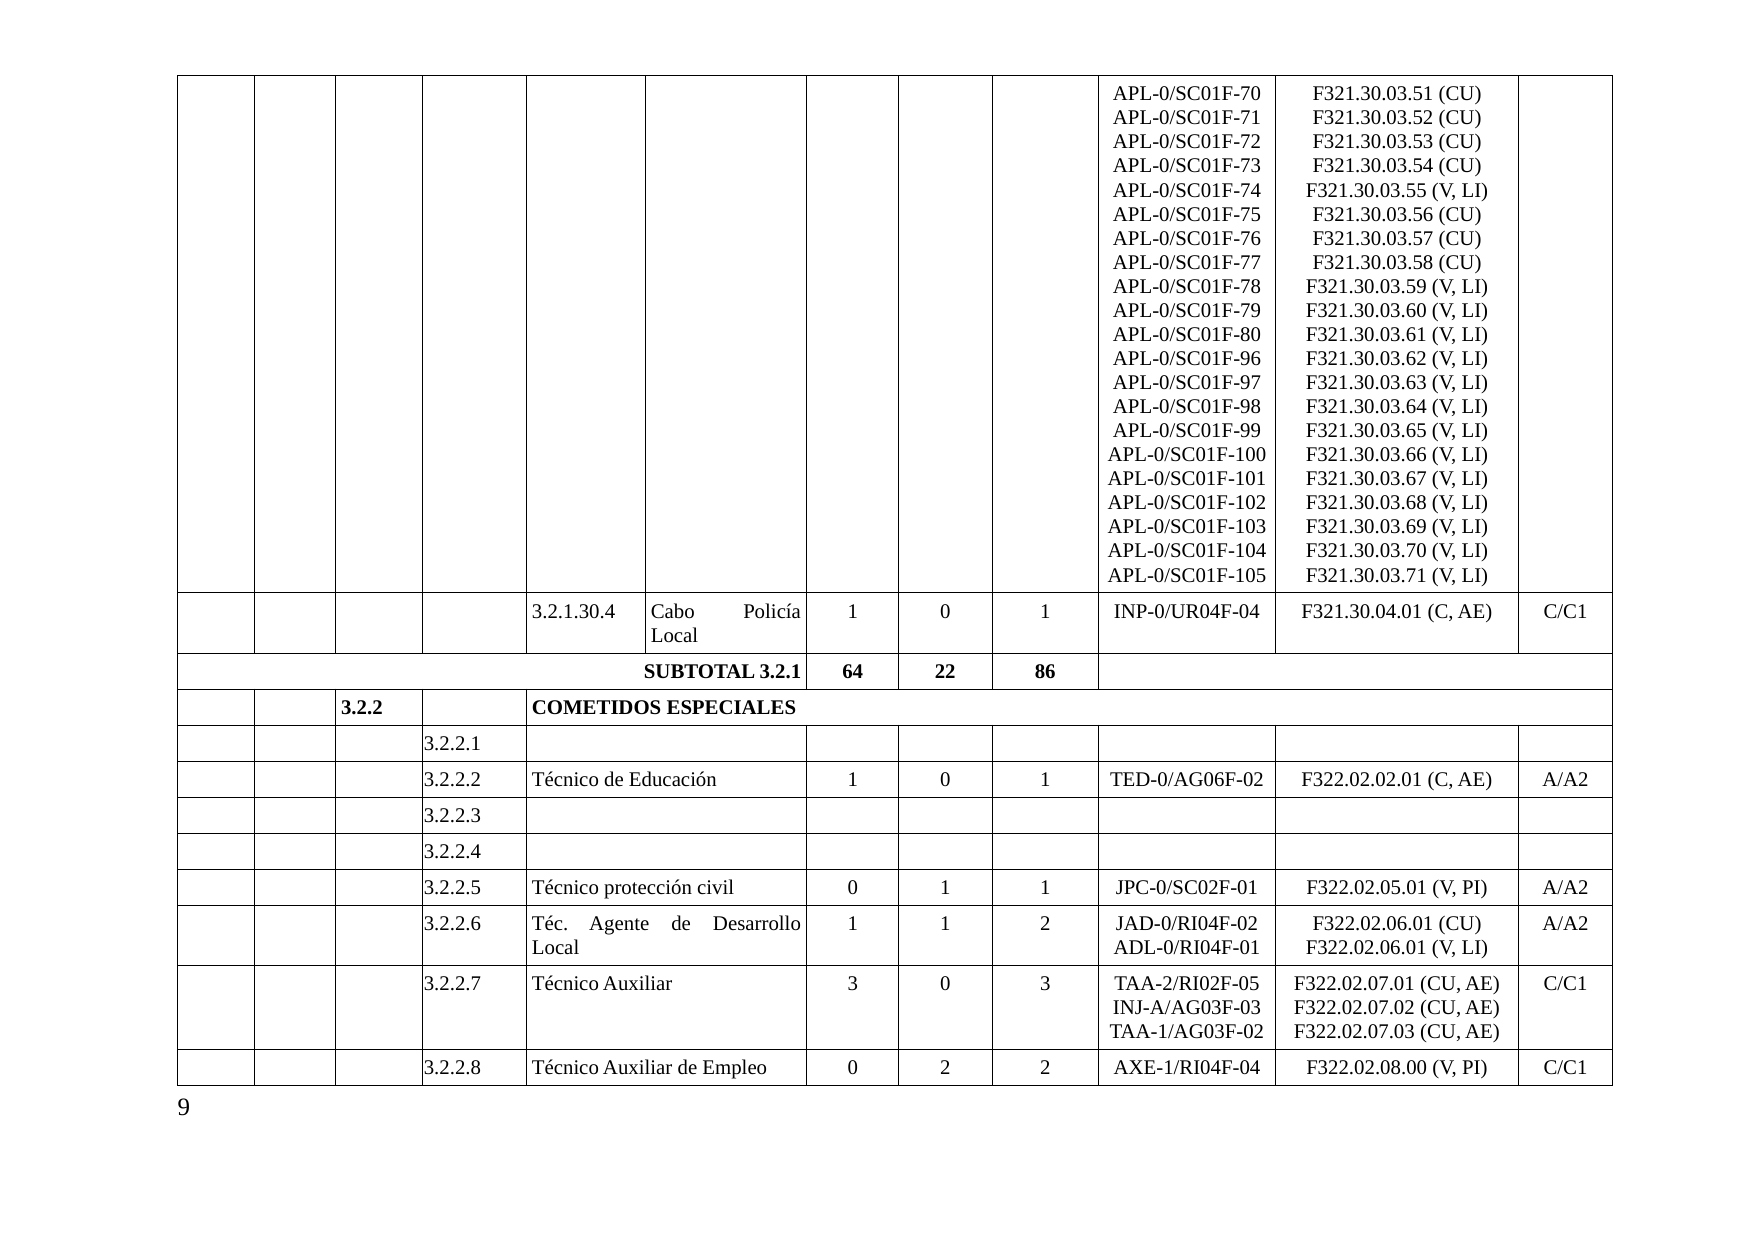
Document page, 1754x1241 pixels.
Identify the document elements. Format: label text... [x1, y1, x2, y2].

table_cell 2 [993, 906, 1098, 965]
table_cell [993, 798, 1098, 833]
table_cell [993, 834, 1098, 869]
table_cell 3.2.2.1 [423, 726, 526, 761]
table_cell [899, 798, 992, 833]
table_cell [1519, 798, 1612, 833]
table_cell 3.2.2.7 [423, 966, 526, 1049]
table_cell A/A2 [1519, 870, 1612, 905]
table_cell [255, 906, 335, 965]
table_cell [1099, 726, 1275, 761]
table_cell AXE-1/RI04F-04 [1099, 1050, 1275, 1085]
table_cell [993, 76, 1098, 592]
table_cell [527, 76, 645, 592]
table_cell [255, 798, 335, 833]
table_cell 3.2.2.2 [423, 762, 526, 797]
table_cell [899, 834, 992, 869]
table_cell 3.2.2.5 [423, 870, 526, 905]
table_cell [178, 726, 254, 761]
table_cell [807, 798, 898, 833]
table_cell 3.2.2 [336, 690, 422, 724]
table_cell F322.02.06.01 (CU) F322.02.06.01 (V, LI) [1276, 906, 1518, 965]
table_cell 3 [993, 966, 1098, 1049]
table_cell [993, 726, 1098, 761]
table_cell TED-0/AG06F-02 [1099, 762, 1275, 797]
table_cell [336, 906, 422, 965]
table_cell 1 [807, 762, 898, 797]
table_cell [1519, 726, 1612, 761]
table_cell 2 [993, 1050, 1098, 1085]
table_cell 3.2.2.3 [423, 798, 526, 833]
table_cell [178, 762, 254, 797]
table_cell INP-0/UR04F-04 [1099, 593, 1275, 652]
table_cell [527, 798, 806, 833]
table_cell 3.2.2.8 [423, 1050, 526, 1085]
table_cell F321.30.04.01 (C, AE) [1276, 593, 1518, 652]
table_cell 1 [807, 593, 898, 652]
table_cell JPC-0/SC02F-01 [1099, 870, 1275, 905]
table_cell [178, 966, 254, 1049]
table_cell [1099, 798, 1275, 833]
table_cell C/C1 [1519, 593, 1612, 652]
table_cell [255, 690, 335, 724]
table_cell Téc. Agente de Desarrollo Local [527, 906, 806, 965]
table_cell [1099, 654, 1612, 688]
table_cell [255, 1050, 335, 1085]
table_cell 3.2.2.6 [423, 906, 526, 965]
table_cell 1 [807, 906, 898, 965]
table_cell [255, 726, 335, 761]
table_cell [336, 870, 422, 905]
table_cell [1519, 76, 1612, 592]
table_cell [336, 76, 422, 592]
table_cell F321.30.03.51 (CU) F321.30.03.52 (CU) F321.30.03.53 (CU) F321.30.03.54 (CU) F321.30.03.55 (V, LI) F321.30.03.56 (CU) F321.30.03.57 (CU) F321.30.03.58 (CU) F321.30.03.59 (V, LI) F321.30.03.60 (V, LI) F321.30.03.61 (V, LI) F321.30.03.62 (V, LI) F321.30.03.63 (V, LI) F321.30.03.64 (V, LI) F321.30.03.65 (V, LI) F321.30.03.66 (V, LI) F321.30.03.67 (V, LI) F321.30.03.68 (V, LI) F321.30.03.69 (V, LI) F321.30.03.70 (V, LI) F321.30.03.71 (V, LI) [1276, 76, 1518, 592]
table_cell 1 [899, 906, 992, 965]
table_cell [1276, 798, 1518, 833]
table_cell C/C1 [1519, 966, 1612, 1049]
table_cell [178, 834, 254, 869]
table_cell 3 [807, 966, 898, 1049]
table_cell [255, 966, 335, 1049]
table_cell [178, 906, 254, 965]
table_cell 3.2.1.30.4 [527, 593, 645, 652]
table_cell [899, 76, 992, 592]
table_cell 0 [899, 593, 992, 652]
table_cell [1099, 834, 1275, 869]
table_cell [899, 726, 992, 761]
table_cell [646, 76, 806, 592]
table_cell C/C1 [1519, 1050, 1612, 1085]
table_cell Cabo Policía Local [646, 593, 806, 652]
table_cell [336, 1050, 422, 1085]
table_cell [423, 593, 526, 652]
table_cell [178, 76, 254, 592]
table_cell [336, 798, 422, 833]
table_cell F322.02.08.00 (V, PI) [1276, 1050, 1518, 1085]
table_cell [255, 593, 335, 652]
table_cell 1 [899, 870, 992, 905]
table_cell 3.2.2.4 [423, 834, 526, 869]
table_cell Técnico Auxiliar de Empleo [527, 1050, 806, 1085]
table_cell 1 [993, 762, 1098, 797]
table_cell 0 [899, 762, 992, 797]
table_cell [336, 834, 422, 869]
table_cell A/A2 [1519, 762, 1612, 797]
table_cell [423, 76, 526, 592]
table_cell 2 [899, 1050, 992, 1085]
table_cell 1 [993, 593, 1098, 652]
table_cell 22 [899, 654, 992, 688]
table_cell [807, 834, 898, 869]
table_cell APL-0/SC01F-70 APL-0/SC01F-71 APL-0/SC01F-72 APL-0/SC01F-73 APL-0/SC01F-74 APL-0/SC01F-75 APL-0/SC01F-76 APL-0/SC01F-77 APL-0/SC01F-78 APL-0/SC01F-79 APL-0/SC01F-80 APL-0/SC01F-96 APL-0/SC01F-97 APL-0/SC01F-98 APL-0/SC01F-99 APL-0/SC01F-100 APL-0/SC01F-101 APL-0/SC01F-102 APL-0/SC01F-103 APL-0/SC01F-104 APL-0/SC01F-105 [1099, 76, 1275, 592]
table_cell [1519, 834, 1612, 869]
table_cell F322.02.07.01 (CU, AE) F322.02.07.02 (CU, AE) F322.02.07.03 (CU, AE) [1276, 966, 1518, 1049]
table_cell F322.02.05.01 (V, PI) [1276, 870, 1518, 905]
table_cell 0 [807, 870, 898, 905]
table_cell [807, 76, 898, 592]
table_cell 1 [993, 870, 1098, 905]
table_cell Técnico de Educación [527, 762, 806, 797]
table_cell F322.02.02.01 (C, AE) [1276, 762, 1518, 797]
table_cell [255, 762, 335, 797]
table_cell [336, 762, 422, 797]
table_cell [178, 593, 254, 652]
table_cell [527, 834, 806, 869]
table_cell [255, 834, 335, 869]
table_cell A/A2 [1519, 906, 1612, 965]
table_cell [178, 870, 254, 905]
table_cell [336, 593, 422, 652]
table_cell [336, 726, 422, 761]
table_cell [336, 966, 422, 1049]
table_cell [1276, 726, 1518, 761]
table_cell SUBTOTAL 3.2.1 [178, 654, 806, 688]
table_cell JAD-0/RI04F-02 ADL-0/RI04F-01 [1099, 906, 1275, 965]
table_cell [423, 690, 526, 724]
table_cell [178, 798, 254, 833]
table_cell 0 [899, 966, 992, 1049]
table_cell [1276, 834, 1518, 869]
table_cell [255, 870, 335, 905]
table_cell TAA-2/RI02F-05 INJ-A/AG03F-03 TAA-1/AG03F-02 [1099, 966, 1275, 1049]
table_cell [527, 726, 806, 761]
table_cell 86 [993, 654, 1098, 688]
table_cell 64 [807, 654, 898, 688]
table_cell [178, 690, 254, 724]
table_cell Técnico protección civil [527, 870, 806, 905]
table_cell Técnico Auxiliar [527, 966, 806, 1049]
table_cell [255, 76, 335, 592]
table_cell [807, 726, 898, 761]
table_cell 0 [807, 1050, 898, 1085]
table_cell COMETIDOS ESPECIALES [527, 690, 1612, 724]
table_cell [178, 1050, 254, 1085]
